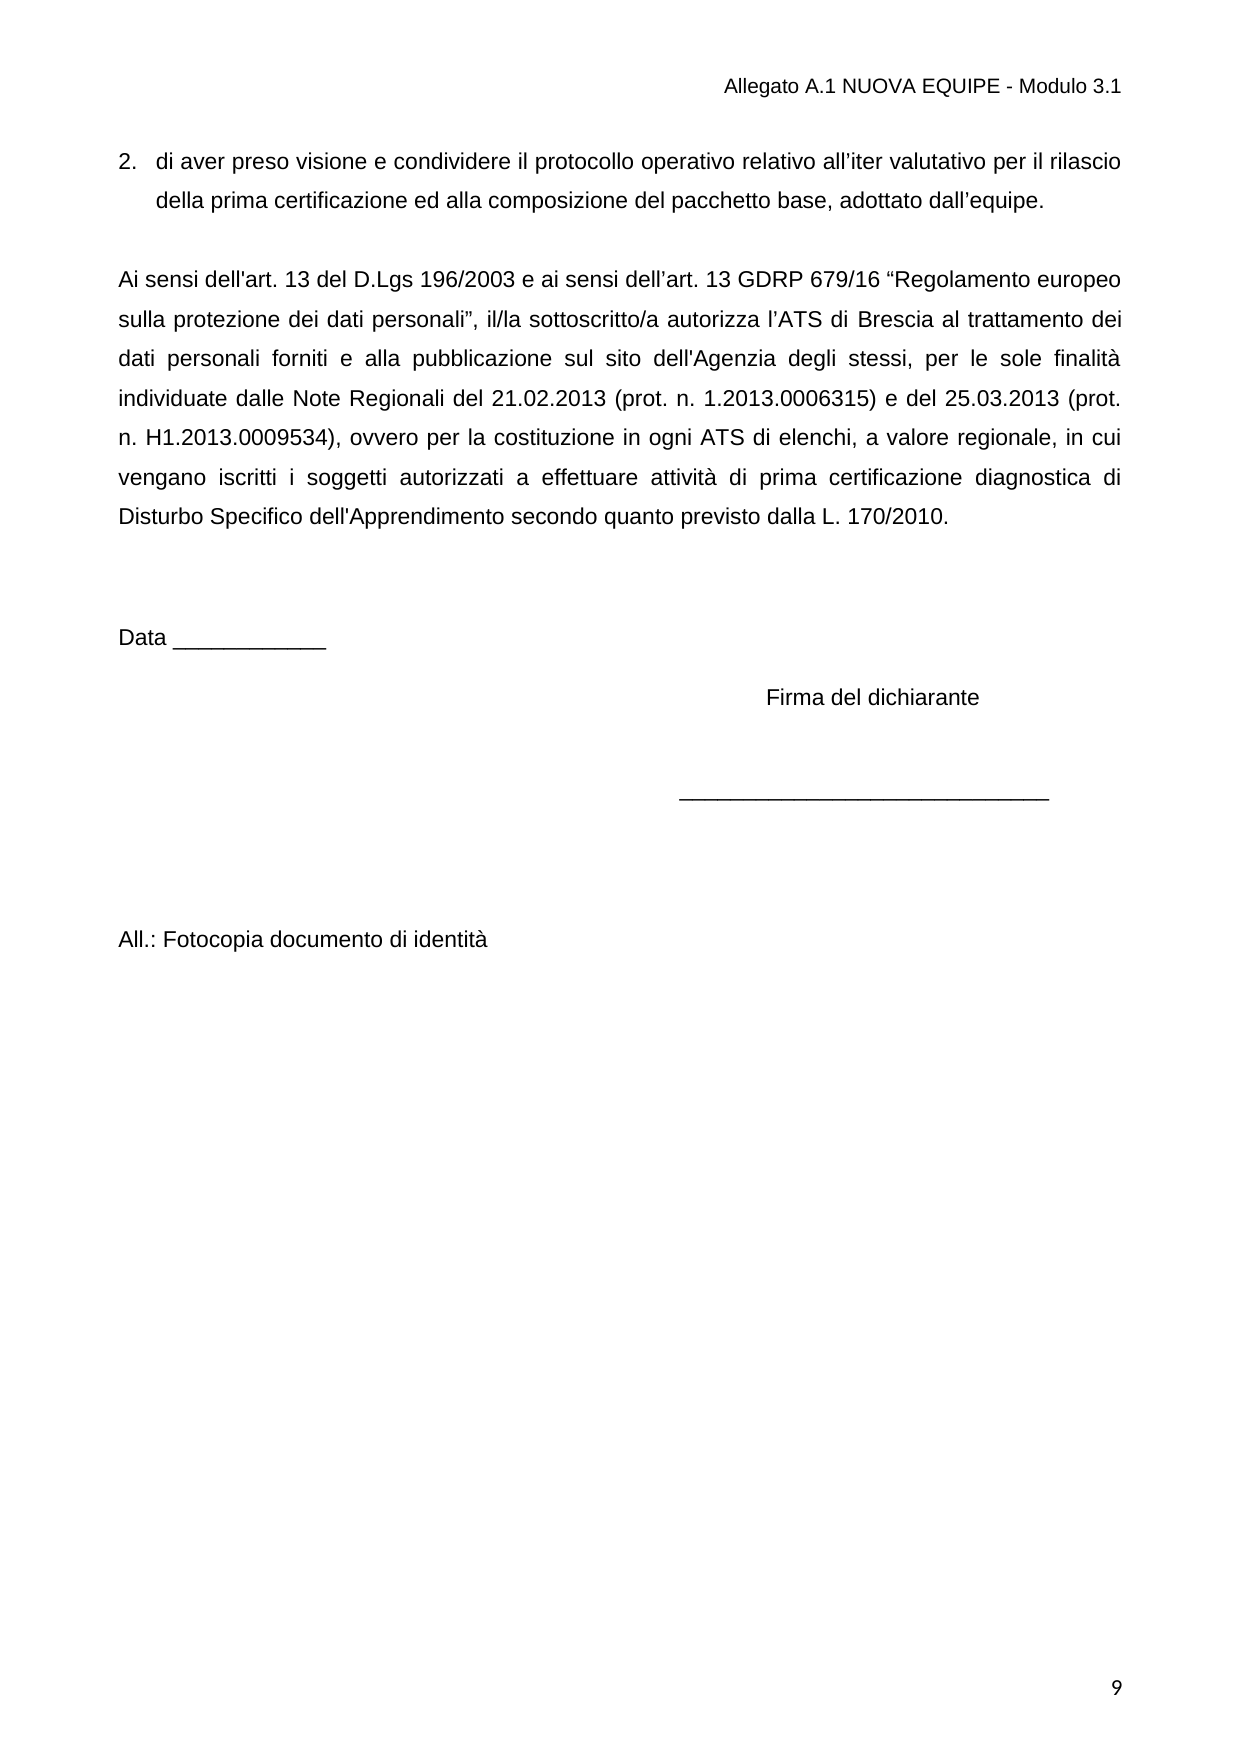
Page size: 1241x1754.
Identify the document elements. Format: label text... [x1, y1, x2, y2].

text Data ____________ [118, 624, 1122, 650]
text Firma del dichiarante [753, 684, 1122, 710]
text Ai sensi dell'art. 13 del D.Lgs 196/2003 e ai sensi dell’art. 13 GDRP 679/16 “Regolamento europeo sulla protezione dei dati personali”, il/la sottoscritto/a autorizza l’ATS di Brescia al trattamento dei dati personali forniti e alla pubblicazione sul sito dell'Agenzia degli stessi, per le sole finalità individuate dalle Note Regionali del 21.02.2013 (prot. n. 1.2013.0006315) e del 25.03.2013 (prot. n. H1.2013.0009534), ovvero per la costituzione in ogni ATS di elenchi, a valore regionale, in cui vengano iscritti i soggetti autorizzati a effettuare attività di prima certificazione diagnostica di Disturbo Specifico dell'Apprendimento secondo quanto previsto dalla L. 170/2010. [118, 266, 1122, 529]
list di aver preso visione e condividere il protocollo operativo relativo all’iter valutativo per il rilascio della prima certificazione ed alla composizione del pacchetto base, adottato dall’equipe. [118, 148, 1122, 213]
text _____________________________ [679, 775, 1122, 801]
text All.: Fotocopia documento di identità [118, 926, 1122, 952]
